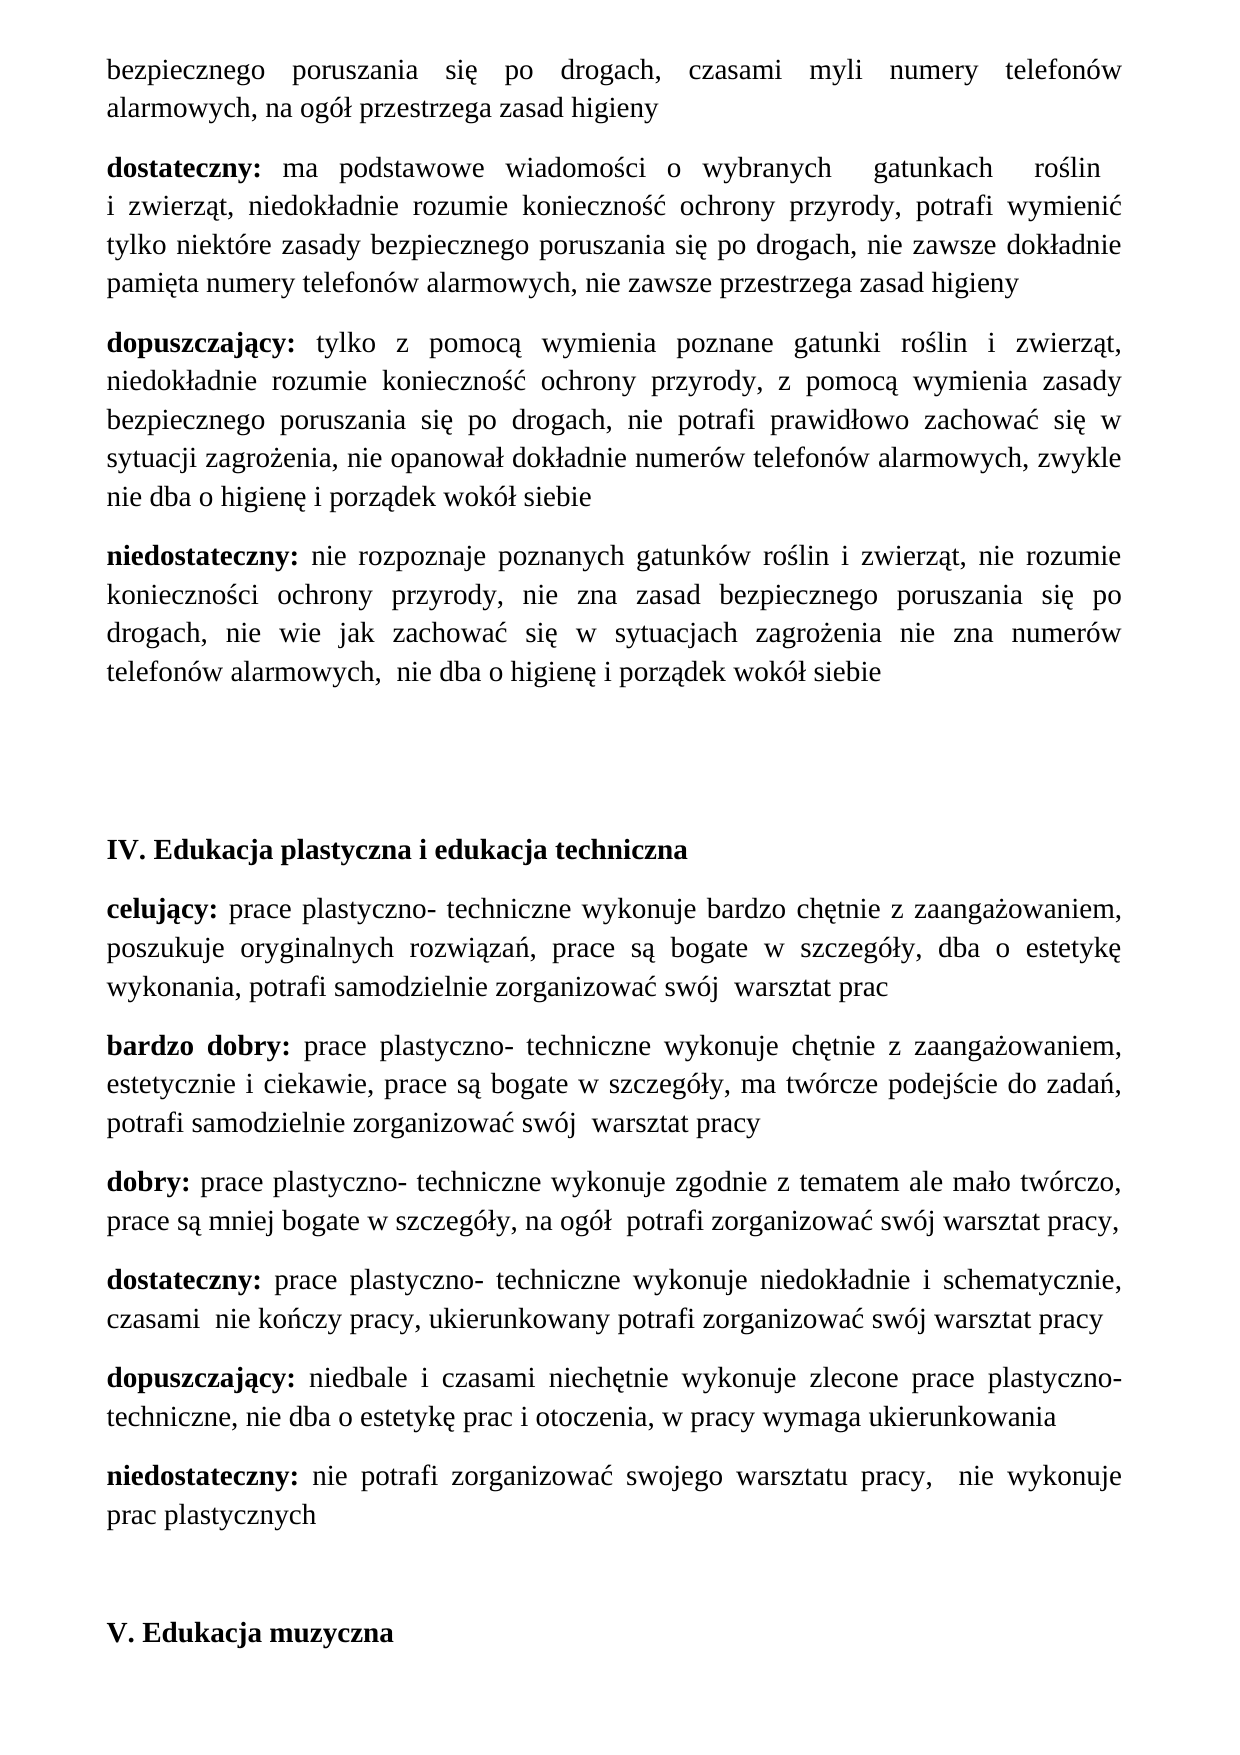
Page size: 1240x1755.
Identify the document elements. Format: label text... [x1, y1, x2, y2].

text bardzo dobry: prace plastyczno- techniczne wykonuje chętnie z zaangażowaniem, estetycznie i ciekawie, prace są bogate w szczegóły, ma twórcze podejście do zadań, potrafi samodzielnie zorganizować swój warsztat pracy [106, 1028, 1123, 1139]
text niedostateczny: nie potrafi zorganizować swojego warsztatu pracy, nie wykonuje prac plastycznych [106, 1458, 1123, 1530]
text V. Edukacja muzyczna [106, 1616, 1123, 1649]
text dobry: prace plastyczno- techniczne wykonuje zgodnie z tematem ale mało twórczo, prace są mniej bogate w szczegóły, na ogół potrafi zorganizować swój warsztat pracy, [106, 1164, 1123, 1237]
text dostateczny: ma podstawowe wiadomości o wybranych gatunkach roślin i zwierząt, niedokładnie rozumie konieczność ochrony przyrody, potrafi wymienić tylko niektóre zasady bezpiecznego poruszania się po drogach, nie zawsze dokładnie pamięta numery telefonów alarmowych, nie zawsze przestrzega zasad higieny [106, 150, 1123, 299]
text bezpiecznego poruszania się po drogach, czasami myli numery telefonów alarmowych, na ogół przestrzega zasad higieny [106, 52, 1123, 124]
text IV. Edukacja plastyczna i edukacja techniczna [106, 832, 1123, 866]
text niedostateczny: nie rozpoznaje poznanych gatunków roślin i zwierząt, nie rozumie konieczności ochrony przyrody, nie zna zasad bezpiecznego poruszania się po drogach, nie wie jak zachować się w sytuacjach zagrożenia nie zna numerów telefonów alarmowych, nie dba o higienę i porządek wokół siebie [106, 538, 1123, 688]
text dopuszczający: niedbale i czasami niechętnie wykonuje zlecone prace plastyczno- techniczne, nie dba o estetykę prac i otoczenia, w pracy wymaga ukierunkowania [106, 1360, 1123, 1432]
text dopuszczający: tylko z pomocą wymienia poznane gatunki roślin i zwierząt, niedokładnie rozumie konieczność ochrony przyrody, z pomocą wymienia zasady bezpiecznego poruszania się po drogach, nie potrafi prawidłowo zachować się w sytuacji zagrożenia, nie opanował dokładnie numerów telefonów alarmowych, zwykle nie dba o higienę i porządek wokół siebie [106, 325, 1123, 513]
text dostateczny: prace plastyczno- techniczne wykonuje niedokładnie i schematycznie, czasami nie kończy pracy, ukierunkowany potrafi zorganizować swój warsztat pracy [106, 1262, 1123, 1334]
text celujący: prace plastyczno- techniczne wykonuje bardzo chętnie z zaangażowaniem, poszukuje oryginalnych rozwiązań, prace są bogate w szczegóły, dba o estetykę wykonania, potrafi samodzielnie zorganizować swój warsztat prac [106, 892, 1123, 1002]
